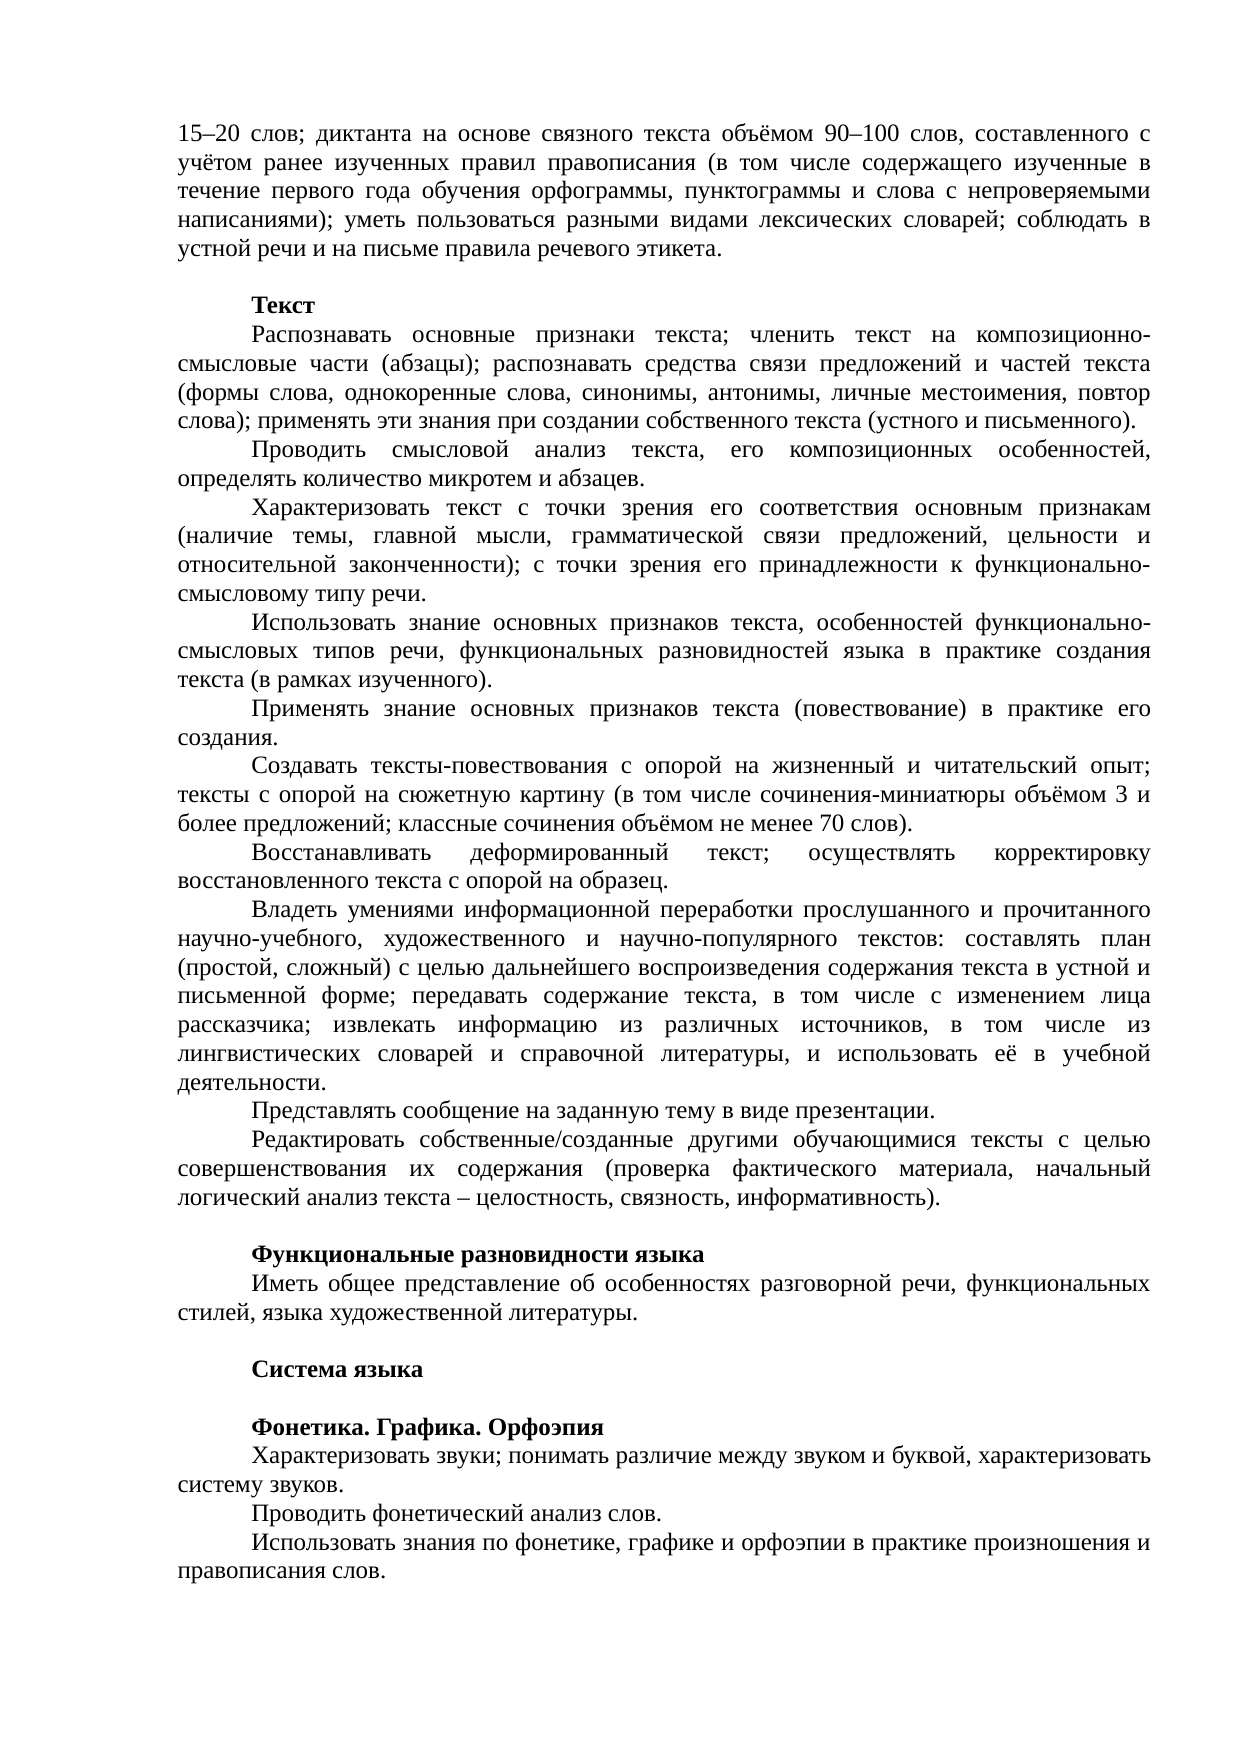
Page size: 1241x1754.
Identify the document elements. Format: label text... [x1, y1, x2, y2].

text Редактировать собственные/созданные другими обучающимися тексты с целью совершенствования их содержания (проверка фактического материала, начальный логический анализ текста – целостность, связность, информативность). [177, 1124, 1152, 1211]
text Применять знание основных признаков текста (повествование) в практике его создания. [177, 693, 1152, 751]
text Проводить фонетический анализ слов. [177, 1498, 1152, 1527]
text Фонетика. Графика. Орфоэпия [177, 1412, 1152, 1441]
text Восстанавливать деформированный текст; осуществлять корректировку восстановленного текста с опорой на образец. [177, 837, 1152, 894]
text Проводить смысловой анализ текста, его композиционных особенностей, определять количество микротем и абзацев. [177, 434, 1152, 492]
text Функциональные разновидности языка [177, 1239, 1152, 1268]
text Распознавать основные признаки текста; членить текст на композиционно-смысловые части (абзацы); распознавать средства связи предложений и частей текста (формы слова, однокоренные слова, синонимы, антонимы, личные местоимения, повтор слова); применять эти знания при создании собственного текста (устного и письменного). [177, 319, 1152, 434]
text Создавать тексты-повествования с опорой на жизненный и читательский опыт; тексты с опорой на сюжетную картину (в том числе сочинения-миниатюры объёмом 3 и более предложений; классные сочинения объёмом не менее 70 слов). [177, 751, 1152, 837]
text Владеть умениями информационной переработки прослушанного и прочитанного научно-учебного, художественного и научно-популярного текстов: составлять план (простой, сложный) с целью дальнейшего воспроизведения содержания текста в устной и письменной форме; передавать содержание текста, в том числе с изменением лица рассказчика; извлекать информацию из различных источников, в том числе из лингвистических словарей и справочной литературы, и использовать её в учебной деятельности. [177, 894, 1152, 1096]
text Характеризовать текст с точки зрения его соответствия основным признакам (наличие темы, главной мысли, грамматической связи предложений, цельности и относительной законченности); с точки зрения его принадлежности к функционально-смысловому типу речи. [177, 492, 1152, 607]
text Использовать знания по фонетике, графике и орфоэпии в практике произношения и правописания слов. [177, 1527, 1152, 1584]
text Текст [177, 291, 1152, 319]
text Использовать знание основных признаков текста, особенностей функционально-смысловых типов речи, функциональных разновидностей языка в практике создания текста (в рамках изученного). [177, 607, 1152, 693]
text Иметь общее представление об особенностях разговорной речи, функциональных стилей, языка художественной литературы. [177, 1268, 1152, 1326]
text Характеризовать звуки; понимать различие между звуком и буквой, характеризовать систему звуков. [177, 1441, 1152, 1498]
text Представлять сообщение на заданную тему в виде презентации. [177, 1096, 1152, 1124]
text Система языка [177, 1354, 1152, 1383]
text 15–20 слов; диктанта на основе связного текста объёмом 90–100 слов, составленного с учётом ранее изученных правил правописания (в том числе содержащего изученные в течение первого года обучения орфограммы, пунктограммы и слова с непроверяемыми написаниями); уметь пользоваться разными видами лексических словарей; соблюдать в устной речи и на письме правила речевого этикета. [177, 118, 1152, 262]
